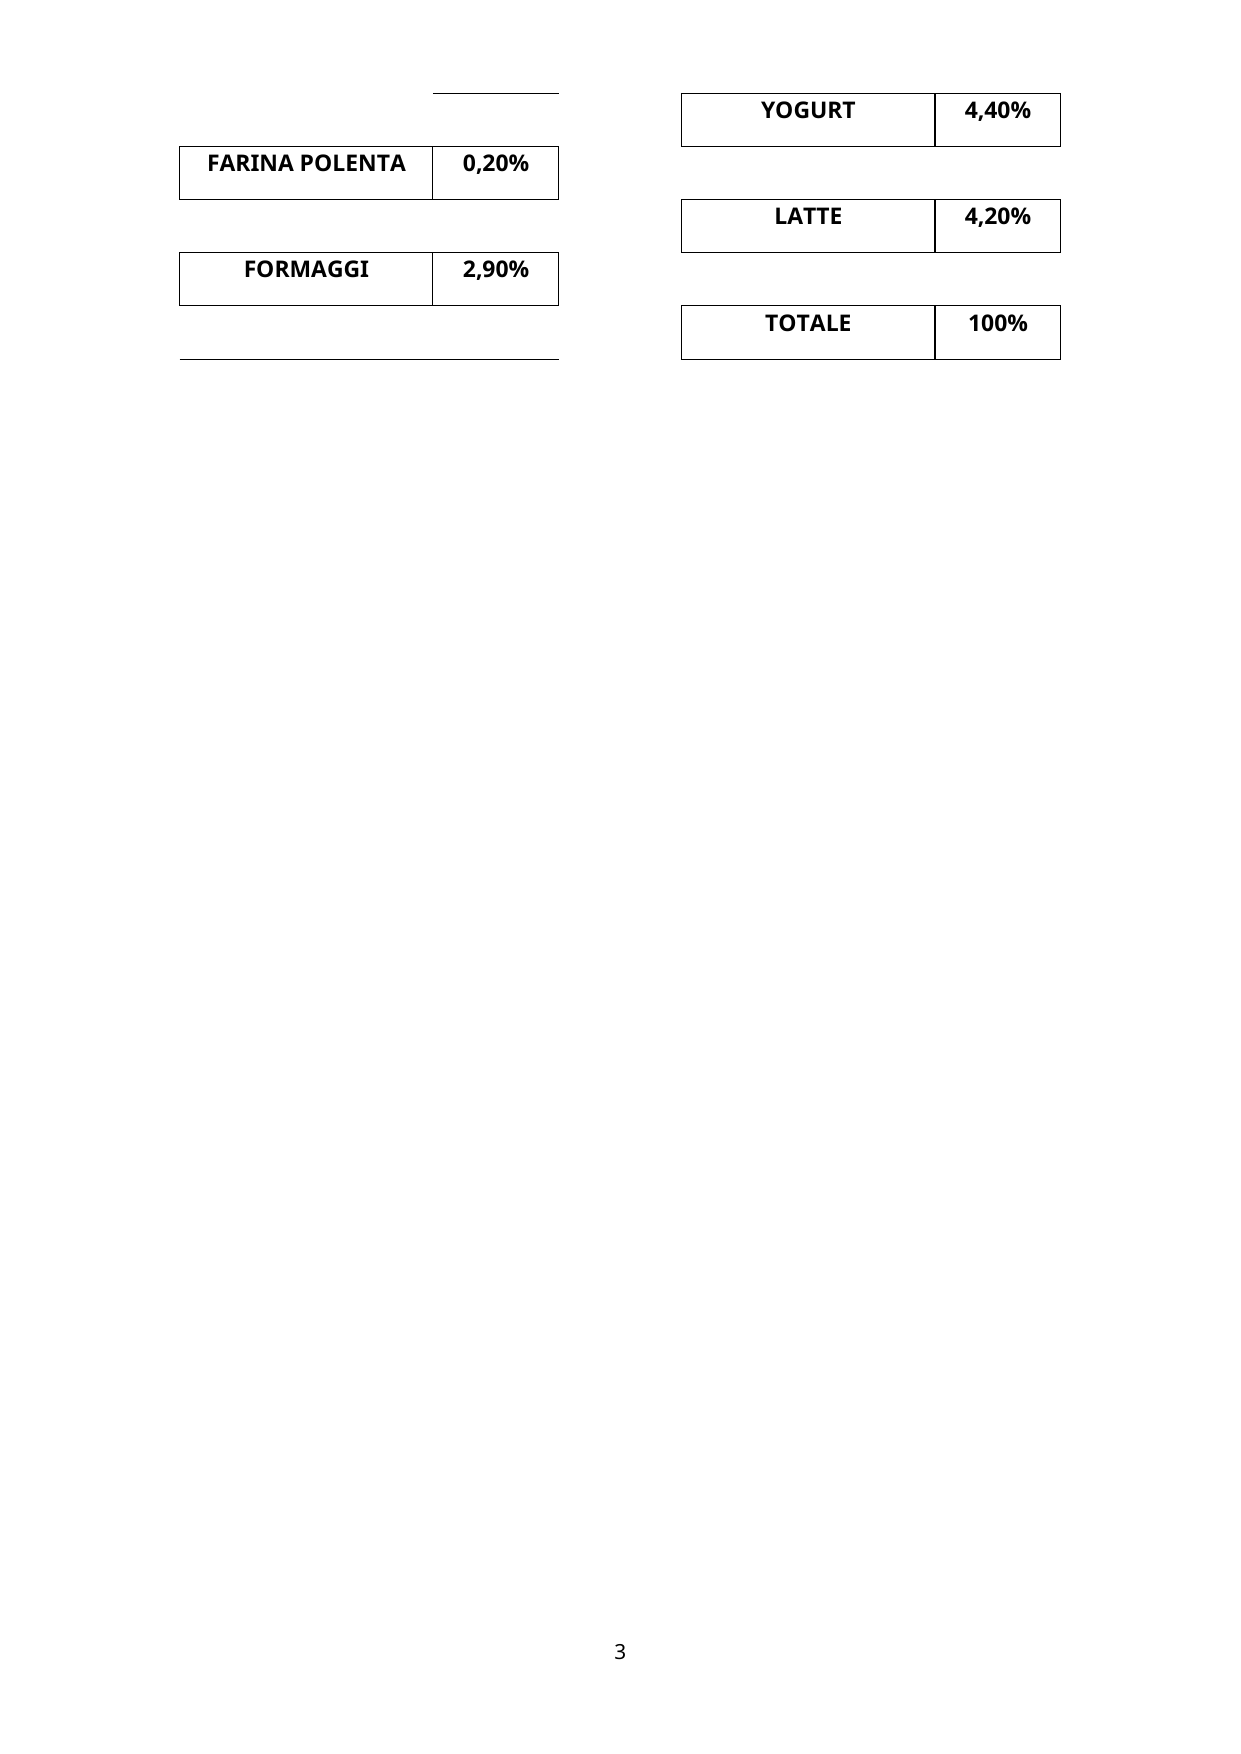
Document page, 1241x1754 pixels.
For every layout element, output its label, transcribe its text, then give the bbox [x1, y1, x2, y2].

table_cell 0,20% [433, 147, 558, 199]
table_cell [681, 253, 935, 305]
table_cell [681, 147, 935, 199]
table_cell [433, 200, 559, 252]
table_cell TOTALE [682, 306, 934, 358]
table_cell [180, 306, 433, 358]
table_cell LATTE [682, 200, 934, 252]
table_cell [180, 200, 433, 252]
table_cell FORMAGGI [180, 253, 432, 305]
table_cell 4,20% [936, 200, 1060, 252]
table_cell FARINA POLENTA [180, 147, 432, 199]
table_cell YOGURT [682, 94, 934, 146]
table_cell 2,90% [433, 253, 558, 305]
table_cell [433, 306, 559, 358]
table_cell [180, 93, 433, 146]
table_cell 100% [936, 306, 1060, 358]
table_cell [935, 147, 1061, 199]
table_cell 4,40% [936, 94, 1060, 146]
table_cell [935, 253, 1061, 305]
table_cell [433, 94, 559, 146]
